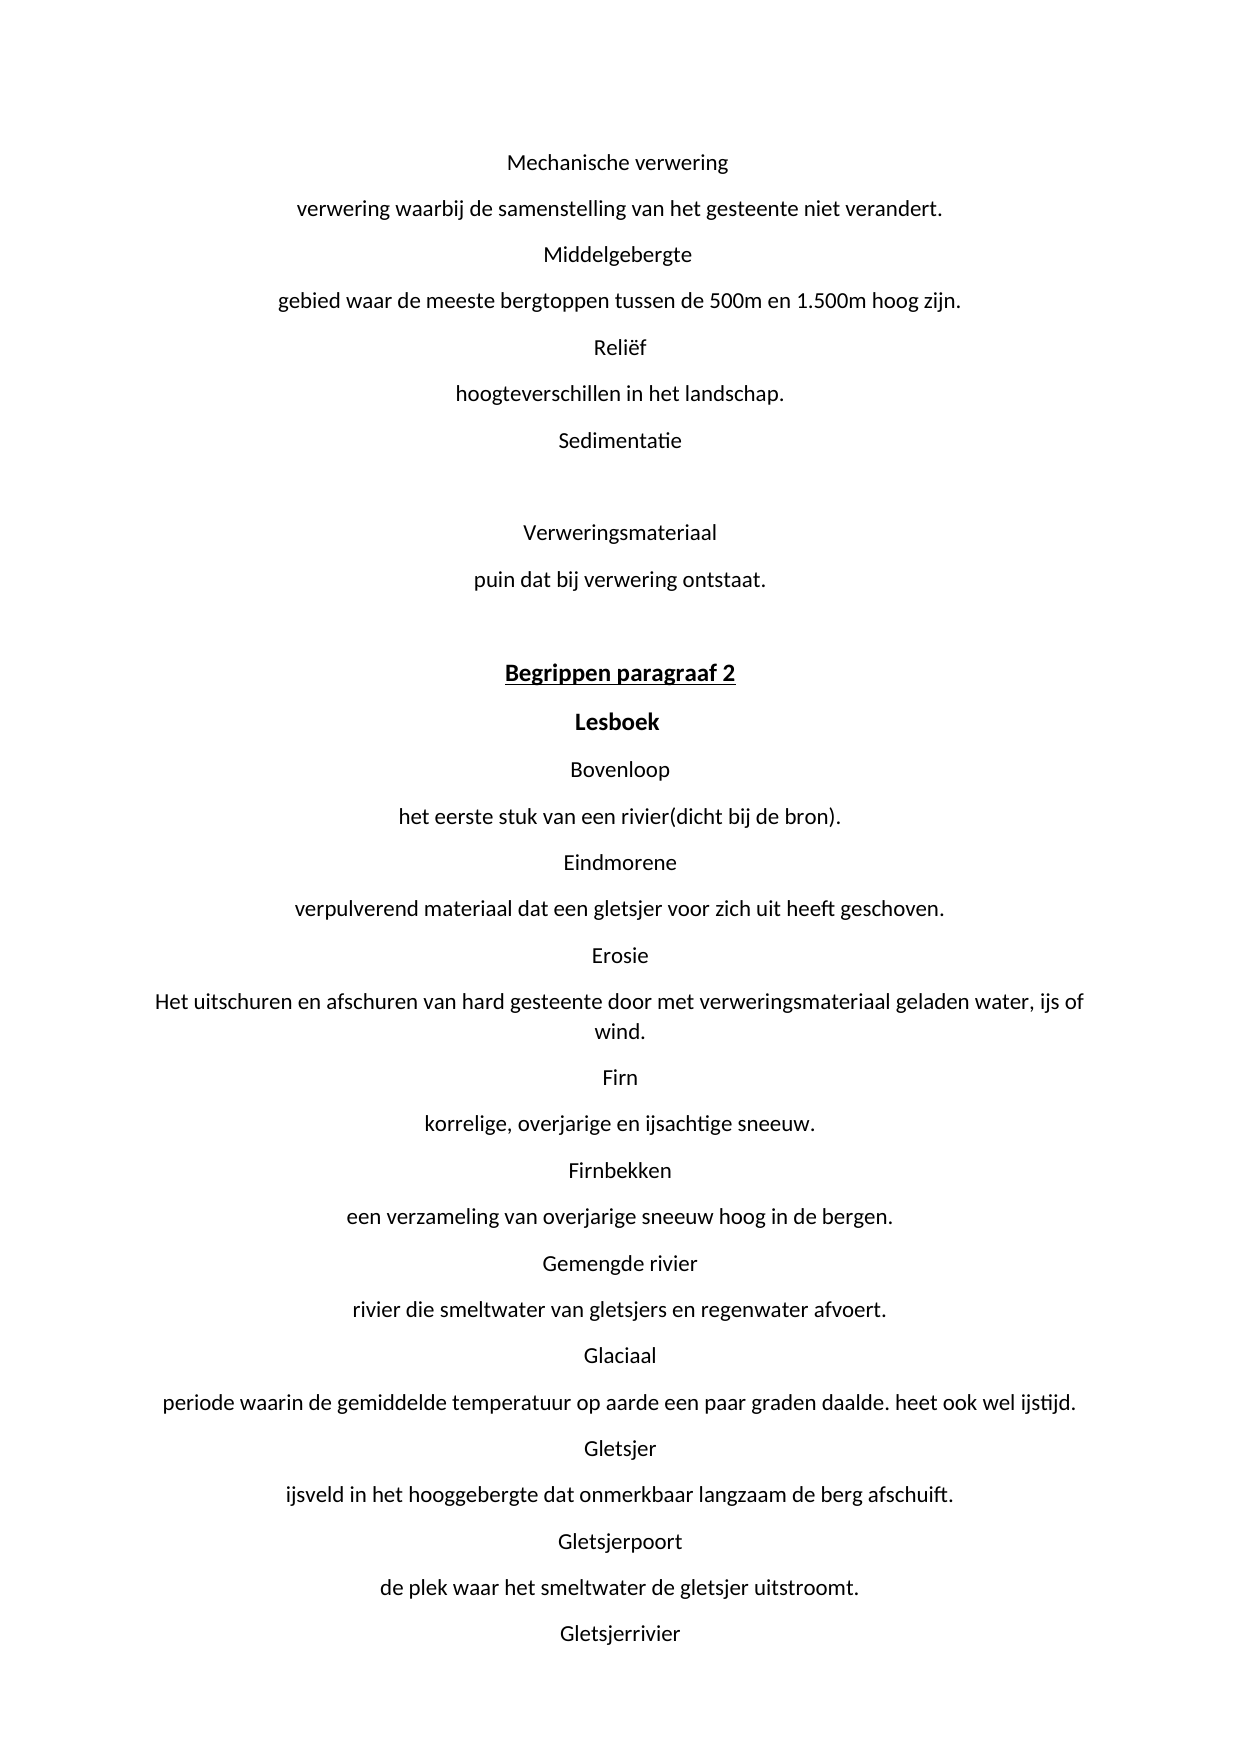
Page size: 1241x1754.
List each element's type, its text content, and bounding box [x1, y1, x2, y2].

text het eerste stuk van een rivier(dicht bij de bron). [148, 802, 1093, 830]
text periode waarin de gemiddelde temperatuur op aarde een paar graden daalde. heet ook wel ijstijd. [148, 1388, 1093, 1416]
text Eindmorene [148, 848, 1093, 876]
text Bovenloop [148, 755, 1093, 783]
text Gemengde rivier [148, 1249, 1093, 1277]
text Glaciaal [148, 1341, 1093, 1369]
text Firnbekken [148, 1156, 1093, 1184]
text Erosie [148, 941, 1093, 969]
text Begrippen paragraaf 2 [148, 657, 1093, 688]
text Sedimentatie [148, 426, 1093, 454]
text Mechanische verwering [148, 148, 1093, 176]
text Het uitschuren en afschuren van hard gesteente door met verweringsmateriaal geladen water, ijs of wind. [148, 987, 1093, 1045]
text een verzameling van overjarige sneeuw hoog in de bergen. [148, 1202, 1093, 1230]
text Middelgebergte [148, 240, 1093, 268]
text verpulverend materiaal dat een gletsjer voor zich uit heeft geschoven. [148, 894, 1093, 922]
text Gletsjer [148, 1434, 1093, 1462]
text Firn [148, 1063, 1093, 1091]
text hoogteverschillen in het landschap. [148, 379, 1093, 407]
text verwering waarbij de samenstelling van het gesteente niet verandert. [148, 194, 1093, 222]
text Verweringsmateriaal [148, 518, 1093, 546]
text gebied waar de meeste bergtoppen tussen de 500m en 1.500m hoog zijn. [148, 287, 1093, 315]
text puin dat bij verwering ontstaat. [148, 565, 1093, 593]
text Reliëf [148, 333, 1093, 361]
text rivier die smeltwater van gletsjers en regenwater afvoert. [148, 1295, 1093, 1323]
text Lesboek [148, 706, 1093, 737]
text Gletsjerpoort [148, 1527, 1093, 1555]
text ijsveld in het hooggebergte dat onmerkbaar langzaam de berg afschuift. [148, 1480, 1093, 1508]
text korrelige, overjarige en ijsachtige sneeuw. [148, 1109, 1093, 1138]
text de plek waar het smeltwater de gletsjer uitstroomt. [148, 1573, 1093, 1601]
text Gletsjerrivier [148, 1619, 1093, 1647]
